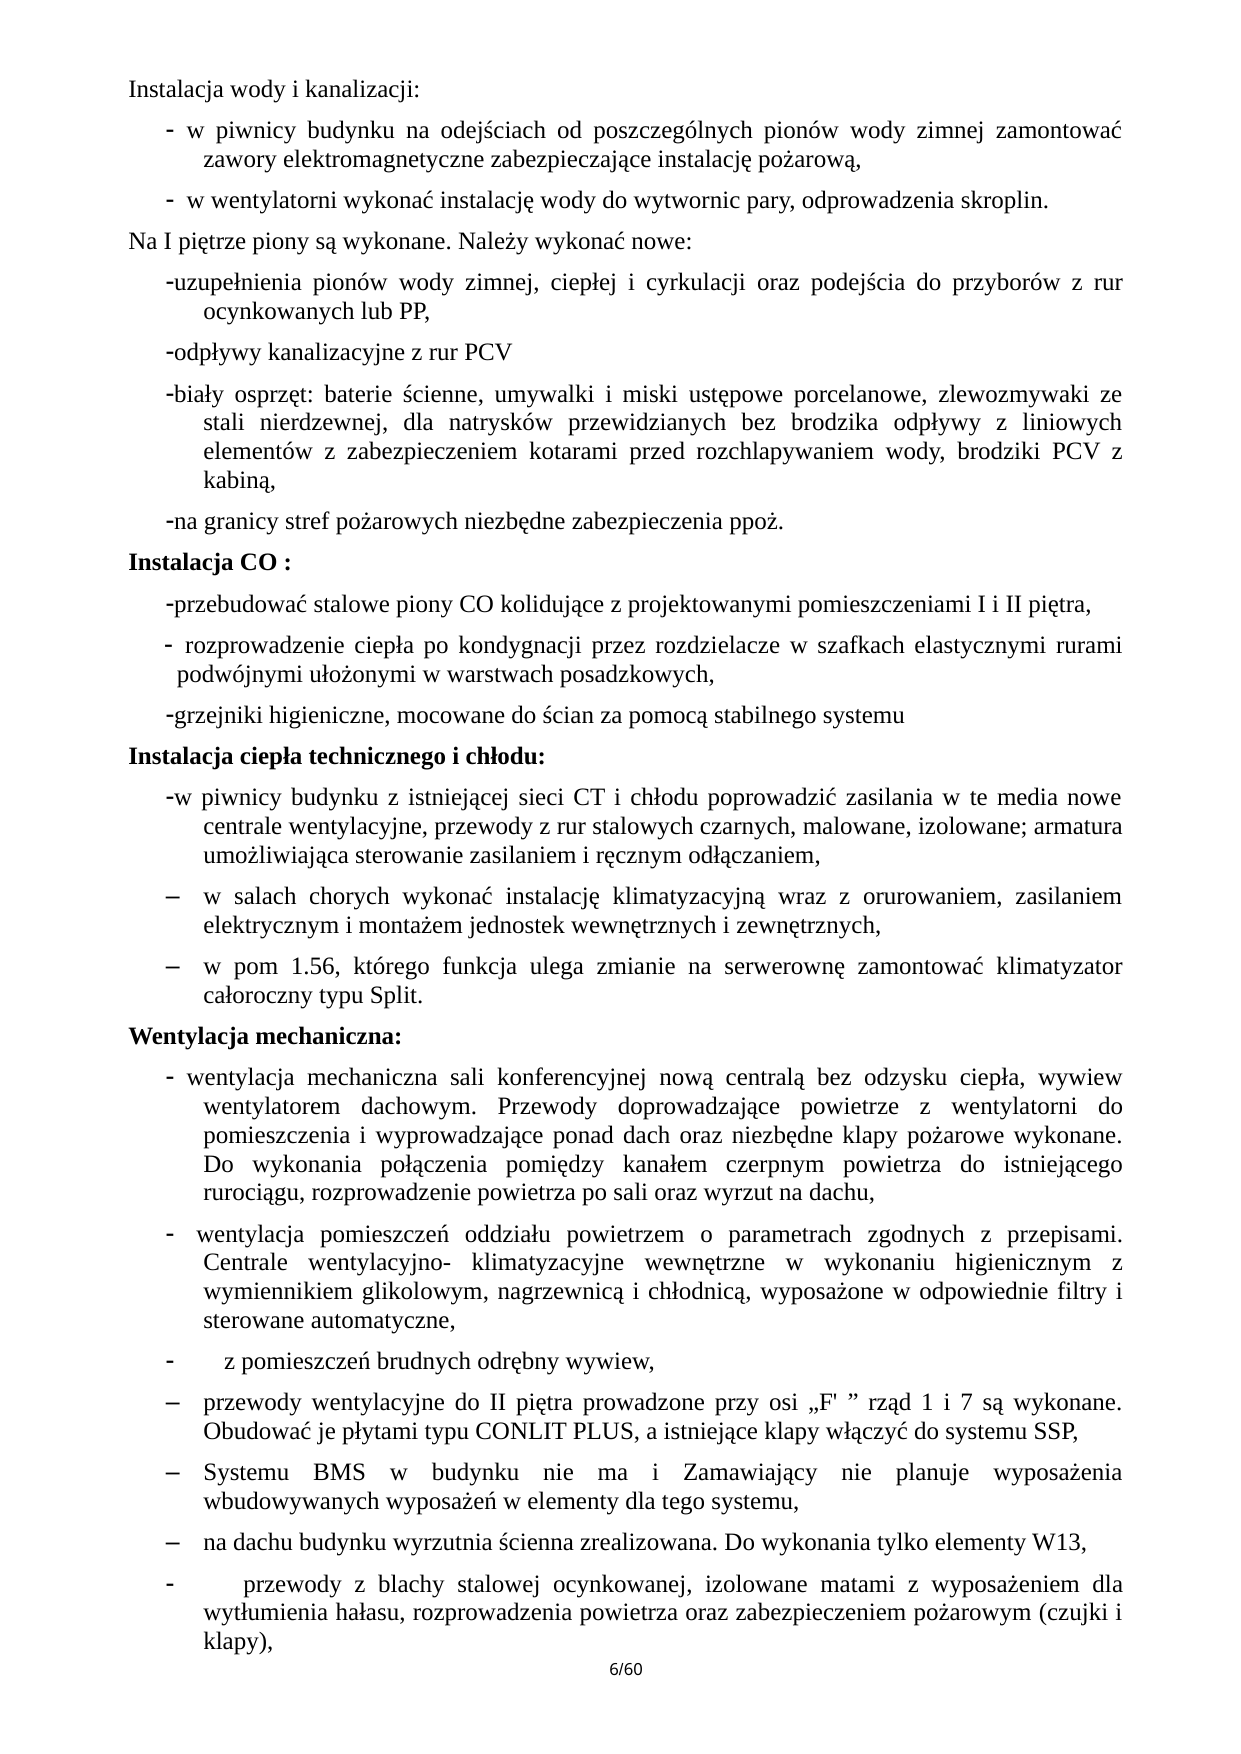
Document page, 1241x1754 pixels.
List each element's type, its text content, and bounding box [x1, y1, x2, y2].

text Instalacja CO : [128, 547, 1123, 576]
text Instalacja wody i kanalizacji: [128, 74, 1123, 102]
list Systemu BMS w budynku nie ma i Zamawiający nie planuje wyposażenia wbudowywanych wyposażeń w elementy dla tego systemu, [166, 1457, 1123, 1515]
text  z pomieszczeń brudnych odrębny wywiew, [166, 1346, 1123, 1375]
list w pom 1.56, którego funkcja ulega zmianie na serwerownę zamontować klimatyzator całoroczny typu Split. [166, 951, 1123, 1009]
text w piwnicy budynku na odejściach od poszczególnych pionów wody zimnej zamontować zawory elektromagnetyczne zabezpieczające instalację pożarową, [166, 115, 1123, 172]
text rozprowadzenie ciepła po kondygnacji przez rozdzielacze w szafkach elastycznymi rurami podwójnymi ułożonymi w warstwach posadzkowych, [164, 630, 1123, 687]
text Instalacja ciepła technicznego i chłodu: [128, 741, 1123, 770]
text biały osprzęt: baterie ścienne, umywalki i miski ustępowe porcelanowe, zlewozmywaki ze stali nierdzewnej, dla natrysków przewidzianych bez brodzika odpływy z liniowych elementów z zabezpieczeniem kotarami przed rozchlapywaniem wody, brodziki PCV z kabiną, [166, 379, 1123, 494]
text odpływy kanalizacyjne z rur PCV [166, 337, 1123, 366]
list przewody wentylacyjne do II piętra prowadzone przy osi „F' ” rząd 1 i 7 są wykonane. Obudować je płytami typu CONLIT PLUS, a istniejące klapy włączyć do systemu SSP, [166, 1387, 1123, 1445]
text na granicy stref pożarowych niezbędne zabezpieczenia ppoż. [166, 506, 1123, 535]
text w wentylatorni wykonać instalację wody do wytwornic pary, odprowadzenia skroplin. [166, 185, 1123, 214]
text grzejniki higieniczne, mocowane do ścian za pomocą stabilnego systemu [166, 700, 1123, 729]
text Wentylacja mechaniczna: [128, 1021, 1123, 1050]
text  wentylacja pomieszczeń oddziału powietrzem o parametrach zgodnych z przepisami. Centrale wentylacyjno- klimatyzacyjne wewnętrzne w wykonaniu higienicznym z wymiennikiem glikolowym, nagrzewnicą i chłodnicą, wyposażone w odpowiednie filtry i sterowane automatyczne, [166, 1219, 1123, 1334]
text Na I piętrze piony są wykonane. Należy wykonać nowe: [128, 226, 1123, 255]
text  przewody z blachy stalowej ocynkowanej, izolowane matami z wyposażeniem dla wytłumienia hałasu, rozprowadzenia powietrza oraz zabezpieczeniem pożarowym (czujki i klapy), [166, 1569, 1123, 1655]
list w salach chorych wykonać instalację klimatyzacyjną wraz z orurowaniem, zasilaniem elektrycznym i montażem jednostek wewnętrznych i zewnętrznych, [166, 881, 1123, 939]
list na dachu budynku wyrzutnia ścienna zrealizowana. Do wykonania tylko elementy W13, [166, 1527, 1123, 1556]
text przebudować stalowe piony CO kolidujące z projektowanymi pomieszczeniami I i II piętra, [166, 589, 1123, 617]
text uzupełnienia pionów wody zimnej, ciepłej i cyrkulacji oraz podejścia do przyborów z rur ocynkowanych lub PP, [166, 267, 1123, 325]
text w piwnicy budynku z istniejącej sieci CT i chłodu poprowadzić zasilania w te media nowe centrale wentylacyjne, przewody z rur stalowych czarnych, malowane, izolowane; armatura umożliwiająca sterowanie zasilaniem i ręcznym odłączaniem, [166, 782, 1123, 869]
text wentylacja mechaniczna sali konferencyjnej nową centralą bez odzysku ciepła, wywiew wentylatorem dachowym. Przewody doprowadzające powietrze z wentylatorni do pomieszczenia i wyprowadzające ponad dach oraz niezbędne klapy pożarowe wykonane. Do wykonania połączenia pomiędzy kanałem czerpnym powietrza do istniejącego rurociągu, rozprowadzenie powietrza po sali oraz wyrzut na dachu, [166, 1062, 1123, 1206]
